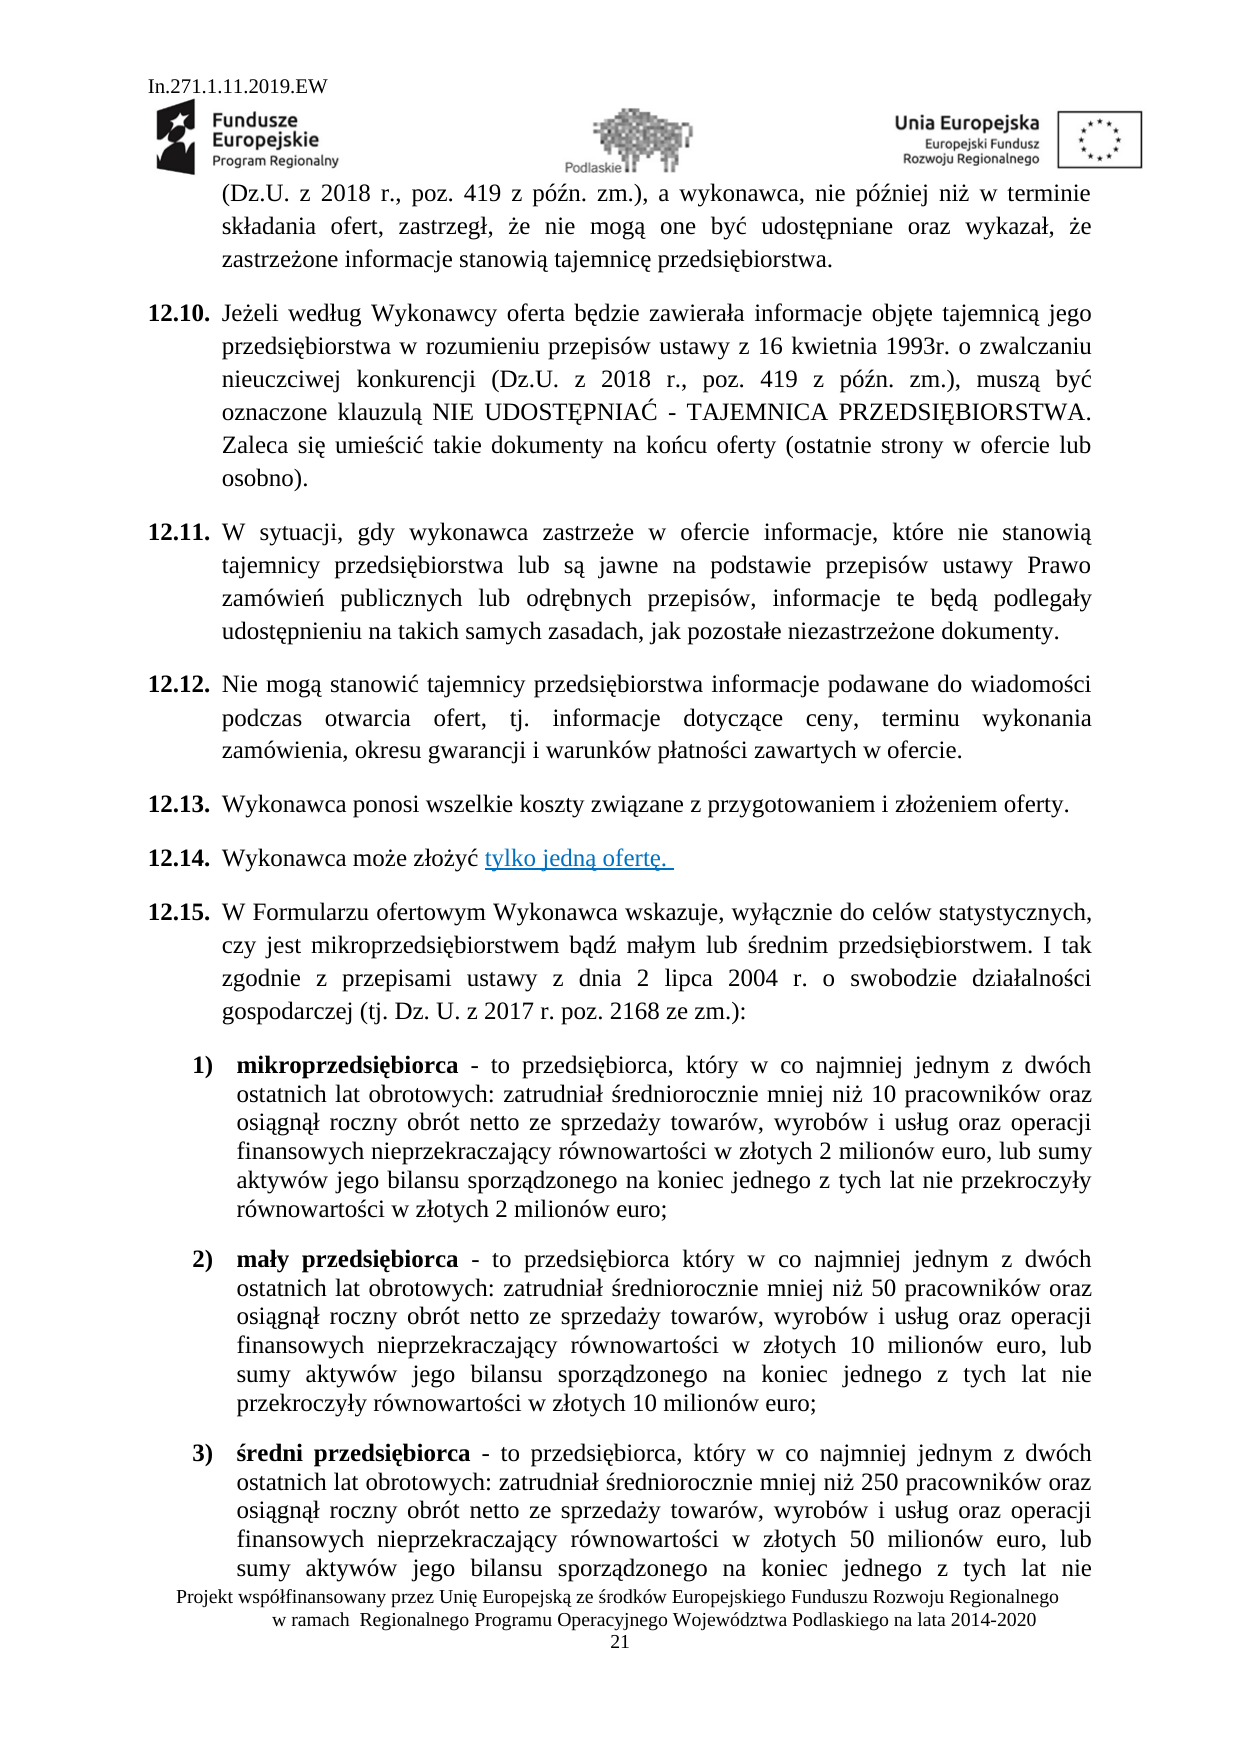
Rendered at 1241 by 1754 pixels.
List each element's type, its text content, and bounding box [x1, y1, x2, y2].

list (Dz.U. z 2018 r., poz. 419 z późn. zm.), a wykonawca, nie później niż w terminie składania ofert, zastrzegł, że nie mogą one być udostępniane oraz wykazał, że zastrzeżone informacje stanowią tajemnicę przedsiębiorstwa. [148, 178, 1092, 273]
list W sytuacji, gdy wykonawca zastrzeże w ofercie informacje, które nie stanowią tajemnicy przedsiębiorstwa lub są jawne na podstawie przepisów ustawy Prawo zamówień publicznych lub odrębnych przepisów, informacje te będą podlegały udostępnieniu na takich samych zasadach, jak pozostałe niezastrzeżone dokumenty. [148, 517, 1092, 644]
list mały przedsiębiorca - to przedsiębiorca który w co najmniej jednym z dwóch ostatnich lat obrotowych: zatrudniał średniorocznie mniej niż 50 pracowników oraz osiągnął roczny obrót netto ze sprzedaży towarów, wyrobów i usług oraz operacji finansowych nieprzekraczający równowartości w złotych 10 milionów euro, lub sumy aktywów jego bilansu sporządzonego na koniec jednego z tych lat nie przekroczyły równowartości w złotych 10 milionów euro; [192, 1244, 1092, 1417]
list mikroprzedsiębiorca - to przedsiębiorca, który w co najmniej jednym z dwóch ostatnich lat obrotowych: zatrudniał średniorocznie mniej niż 10 pracowników oraz osiągnął roczny obrót netto ze sprzedaży towarów, wyrobów i usług oraz operacji finansowych nieprzekraczający równowartości w złotych 2 milionów euro, lub sumy aktywów jego bilansu sporządzonego na koniec jednego z tych lat nie przekroczyły równowartości w złotych 2 milionów euro; [192, 1050, 1092, 1223]
list Wykonawca ponosi wszelkie koszty związane z przygotowaniem i złożeniem oferty. [148, 789, 1092, 818]
list Nie mogą stanowić tajemnicy przedsiębiorstwa informacje podawane do wiadomości podczas otwarcia ofert, tj. informacje dotyczące ceny, terminu wykonania zamówienia, okresu gwarancji i warunków płatności zawartych w ofercie. [148, 669, 1092, 764]
list Wykonawca może złożyć tylko jedną ofertę. [148, 843, 1092, 872]
list Jeżeli według Wykonawcy oferta będzie zawierała informacje objęte tajemnicą jego przedsiębiorstwa w rozumieniu przepisów ustawy z 16 kwietnia 1993r. o zwalczaniu nieuczciwej konkurencji (Dz.U. z 2018 r., poz. 419 z późn. zm.), muszą być oznaczone klauzulą NIE UDOSTĘPNIAĆ - TAJEMNICA PRZEDSIĘBIORSTWA. Zaleca się umieścić takie dokumenty na końcu oferty (ostatnie strony w ofercie lub osobno). [148, 298, 1092, 492]
list średni przedsiębiorca - to przedsiębiorca, który w co najmniej jednym z dwóch ostatnich lat obrotowych: zatrudniał średniorocznie mniej niż 250 pracowników oraz osiągnął roczny obrót netto ze sprzedaży towarów, wyrobów i usług oraz operacji finansowych nieprzekraczający równowartości w złotych 50 milionów euro, lub sumy aktywów jego bilansu sporządzonego na koniec jednego z tych lat nie [192, 1438, 1092, 1582]
list W Formularzu ofertowym Wykonawca wskazuje, wyłącznie do celów statystycznych, czy jest mikroprzedsiębiorstwem bądź małym lub średnim przedsiębiorstwem. I tak zgodnie z przepisami ustawy z dnia 2 lipca 2004 r. o swobodzie działalności gospodarczej (tj. Dz. U. z 2017 r. poz. 2168 ze zm.): [148, 897, 1092, 1025]
